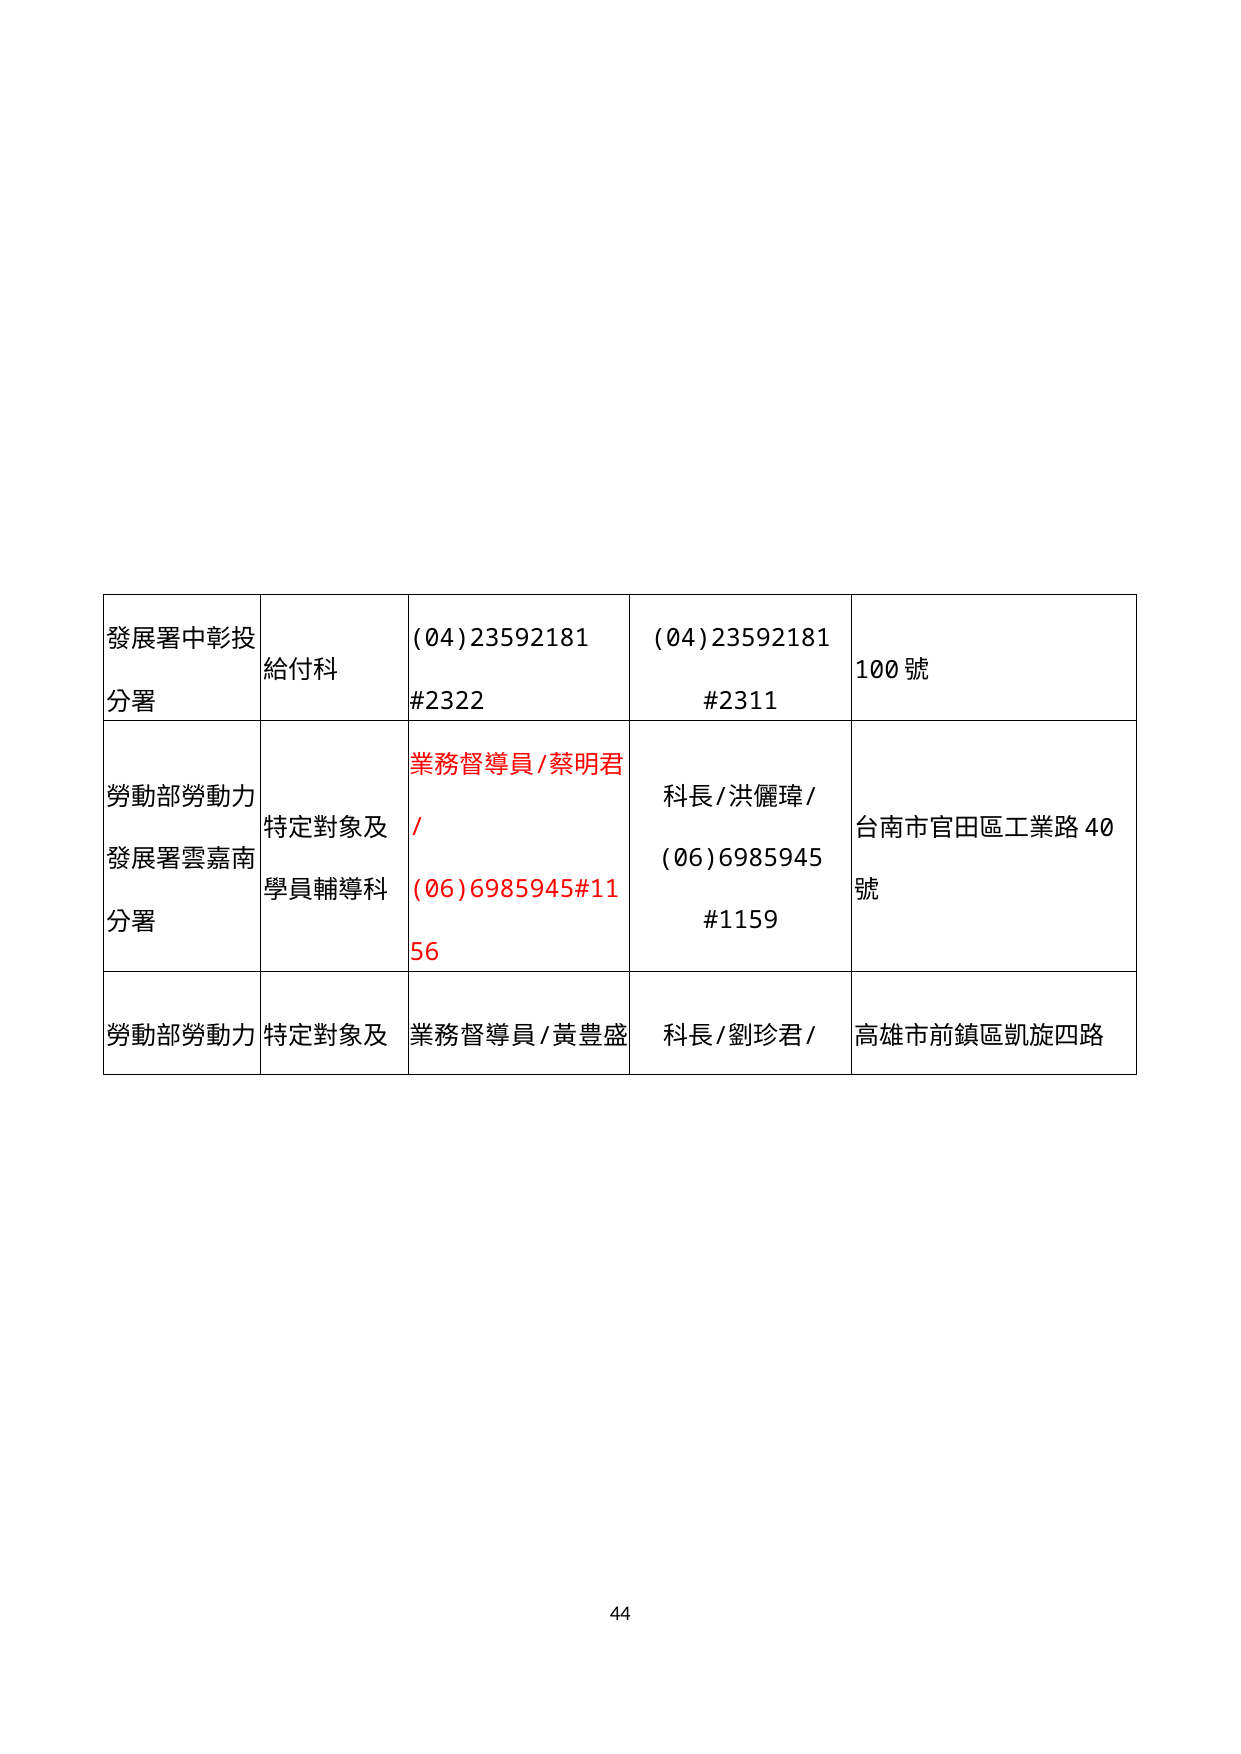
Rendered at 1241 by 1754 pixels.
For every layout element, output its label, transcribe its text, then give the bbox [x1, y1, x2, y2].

table_cell 科長/劉珍君/ [630, 972, 851, 1074]
table_cell (04)23592181 #2322 [409, 595, 629, 720]
table_cell 發展署中彰投分署 [104, 595, 260, 720]
table_cell 業務督導員/蔡明君/(06)6985945#1156 [409, 721, 629, 971]
table_cell 高雄市前鎮區凱旋四路 [852, 972, 1136, 1074]
table_cell 科長/洪儷瑋/(06)6985945 #1159 [630, 721, 851, 971]
table_cell 特定對象及學員輔導科 [261, 721, 408, 971]
table_cell (04)23592181 #2311 [630, 595, 851, 720]
table_cell 特定對象及 [261, 972, 408, 1074]
table_cell 給付科 [261, 595, 408, 720]
table_cell 勞動部勞動力發展署雲嘉南分署 [104, 721, 260, 971]
table_cell 100號 [852, 595, 1136, 720]
table_cell 勞動部勞動力 [104, 972, 260, 1074]
table_cell 業務督導員/黃豊盛 [409, 972, 629, 1074]
table_cell 台南市官田區工業路40號 [852, 721, 1136, 971]
